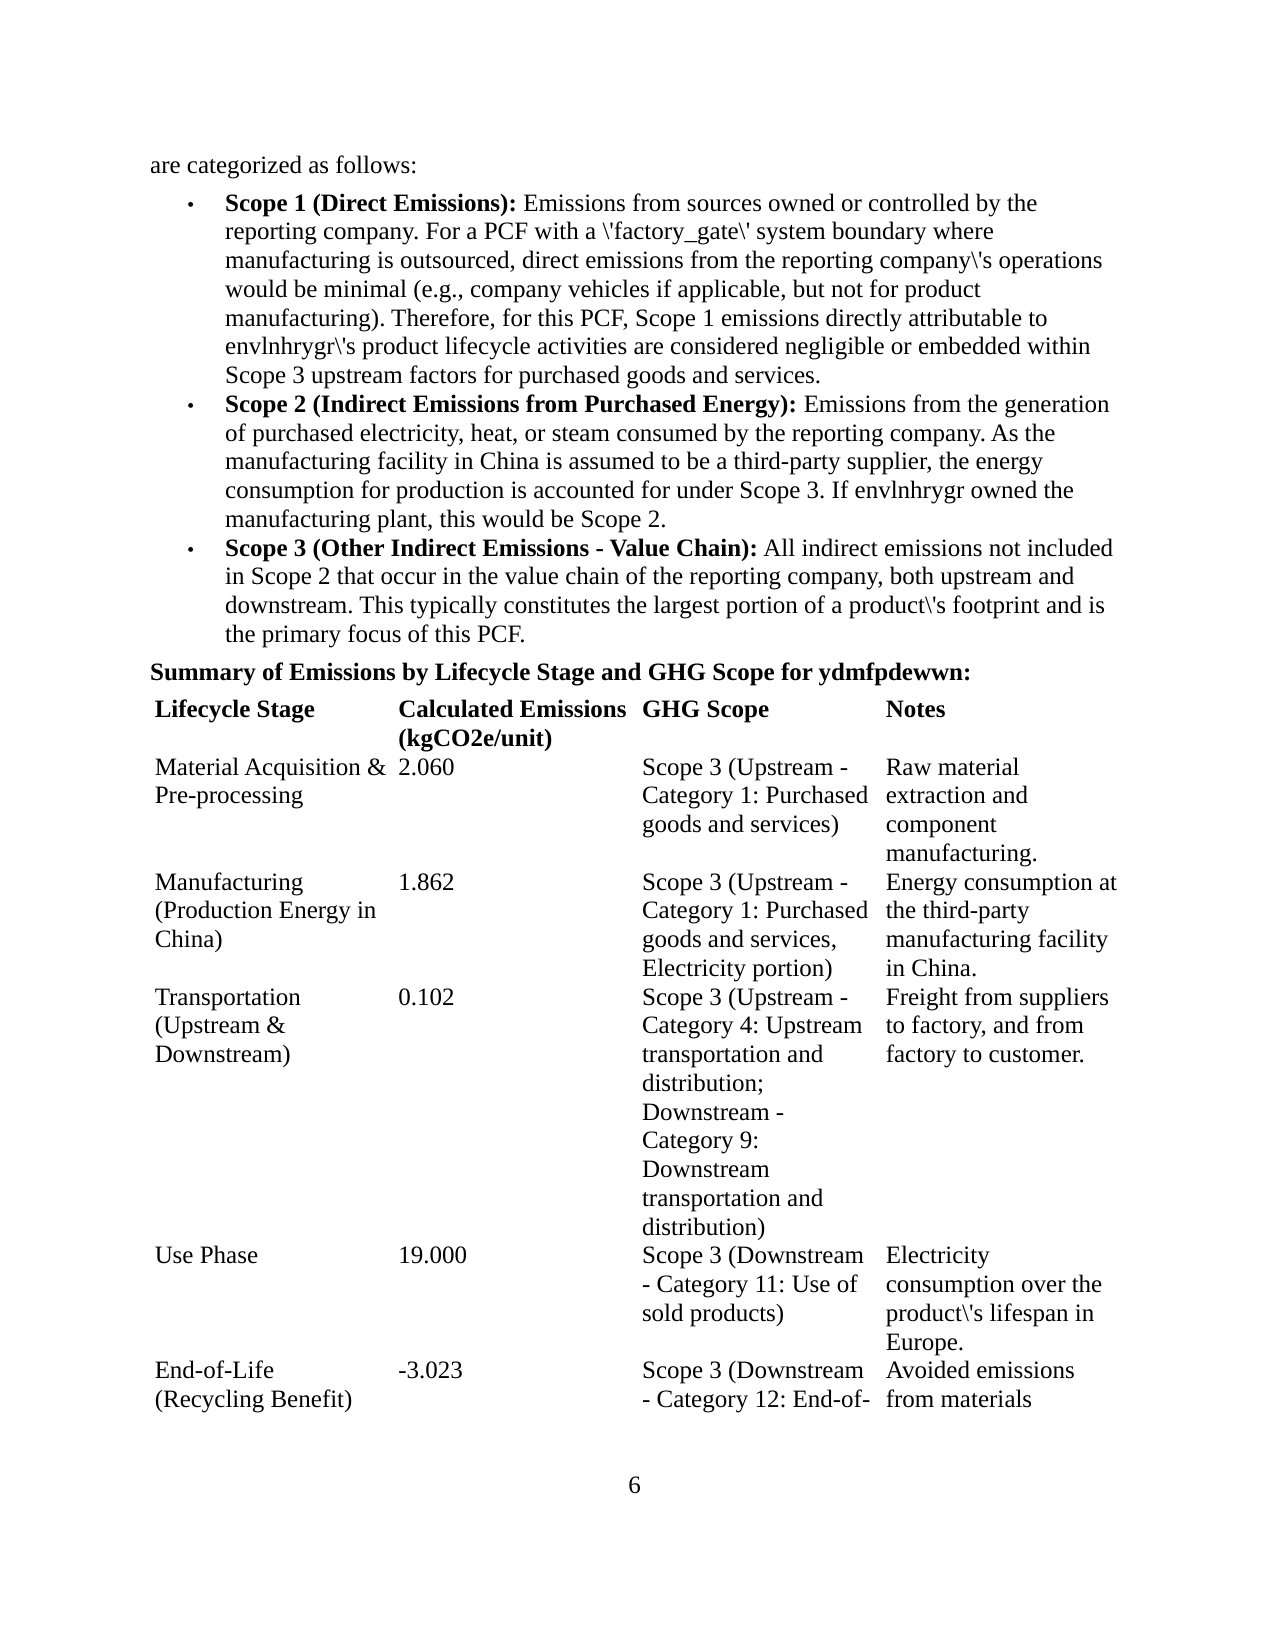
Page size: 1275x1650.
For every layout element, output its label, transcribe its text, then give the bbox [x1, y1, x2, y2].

text Summary of Emissions by Lifecycle Stage and GHG Scope for ydmfpdewwn: [150, 657, 1125, 685]
table_header Calculated Emissions (kgCO2e/unit) [394, 694, 637, 752]
table_cell Raw material extraction and component manufacturing. [881, 752, 1125, 867]
table_cell End-of-Life (Recycling Benefit) [150, 1356, 394, 1413]
table_header GHG Scope [638, 694, 881, 752]
list Scope 2 (Indirect Emissions from Purchased Energy): Emissions from the generation of purchased electricity, heat, or steam consumed by the reporting company. As the manufacturing facility in China is assumed to be a third-party supplier, the energy consumption for production is accounted for under Scope 3. If envlnhrygr owned the manufacturing plant, this would be Scope 2. [187, 389, 1125, 533]
table_header Notes [881, 694, 1125, 752]
table_cell 2.060 [394, 752, 637, 867]
list Scope 1 (Direct Emissions): Emissions from sources owned or controlled by the reporting company. For a PCF with a \'factory_gate\' system boundary where manufacturing is outsourced, direct emissions from the reporting company\'s operations would be minimal (e.g., company vehicles if applicable, but not for product manufacturing). Therefore, for this PCF, Scope 1 emissions directly attributable to envlnhrygr\'s product lifecycle activities are considered negligible or embedded within Scope 3 upstream factors for purchased goods and services. [187, 188, 1125, 389]
table_cell Scope 3 (Downstream - Category 12: End-of- [638, 1356, 881, 1413]
table_header Lifecycle Stage [150, 694, 394, 752]
text are categorized as follows: [150, 150, 1125, 179]
table_cell Use Phase [150, 1241, 394, 1356]
table_cell Material Acquisition & Pre-processing [150, 752, 394, 867]
table_cell 19.000 [394, 1241, 637, 1356]
table_cell Electricity consumption over the product\'s lifespan in Europe. [881, 1241, 1125, 1356]
table_cell Avoided emissions from materials [881, 1356, 1125, 1413]
table_cell Energy consumption at the third-party manufacturing facility in China. [881, 867, 1125, 982]
table_cell Manufacturing (Production Energy in China) [150, 867, 394, 982]
table_cell Transportation (Upstream & Downstream) [150, 982, 394, 1241]
table_cell Scope 3 (Downstream - Category 11: Use of sold products) [638, 1241, 881, 1356]
table_cell Scope 3 (Upstream - Category 1: Purchased goods and services, Electricity portion) [638, 867, 881, 982]
table_cell 0.102 [394, 982, 637, 1241]
list Scope 3 (Other Indirect Emissions - Value Chain): All indirect emissions not included in Scope 2 that occur in the value chain of the reporting company, both upstream and downstream. This typically constitutes the largest portion of a product\'s footprint and is the primary focus of this PCF. [187, 533, 1125, 648]
table_cell Scope 3 (Upstream - Category 4: Upstream transportation and distribution; Downstream - Category 9: Downstream transportation and distribution) [638, 982, 881, 1241]
table_cell 1.862 [394, 867, 637, 982]
table_cell Scope 3 (Upstream - Category 1: Purchased goods and services) [638, 752, 881, 867]
table_cell Freight from suppliers to factory, and from factory to customer. [881, 982, 1125, 1241]
table_cell -3.023 [394, 1356, 637, 1413]
